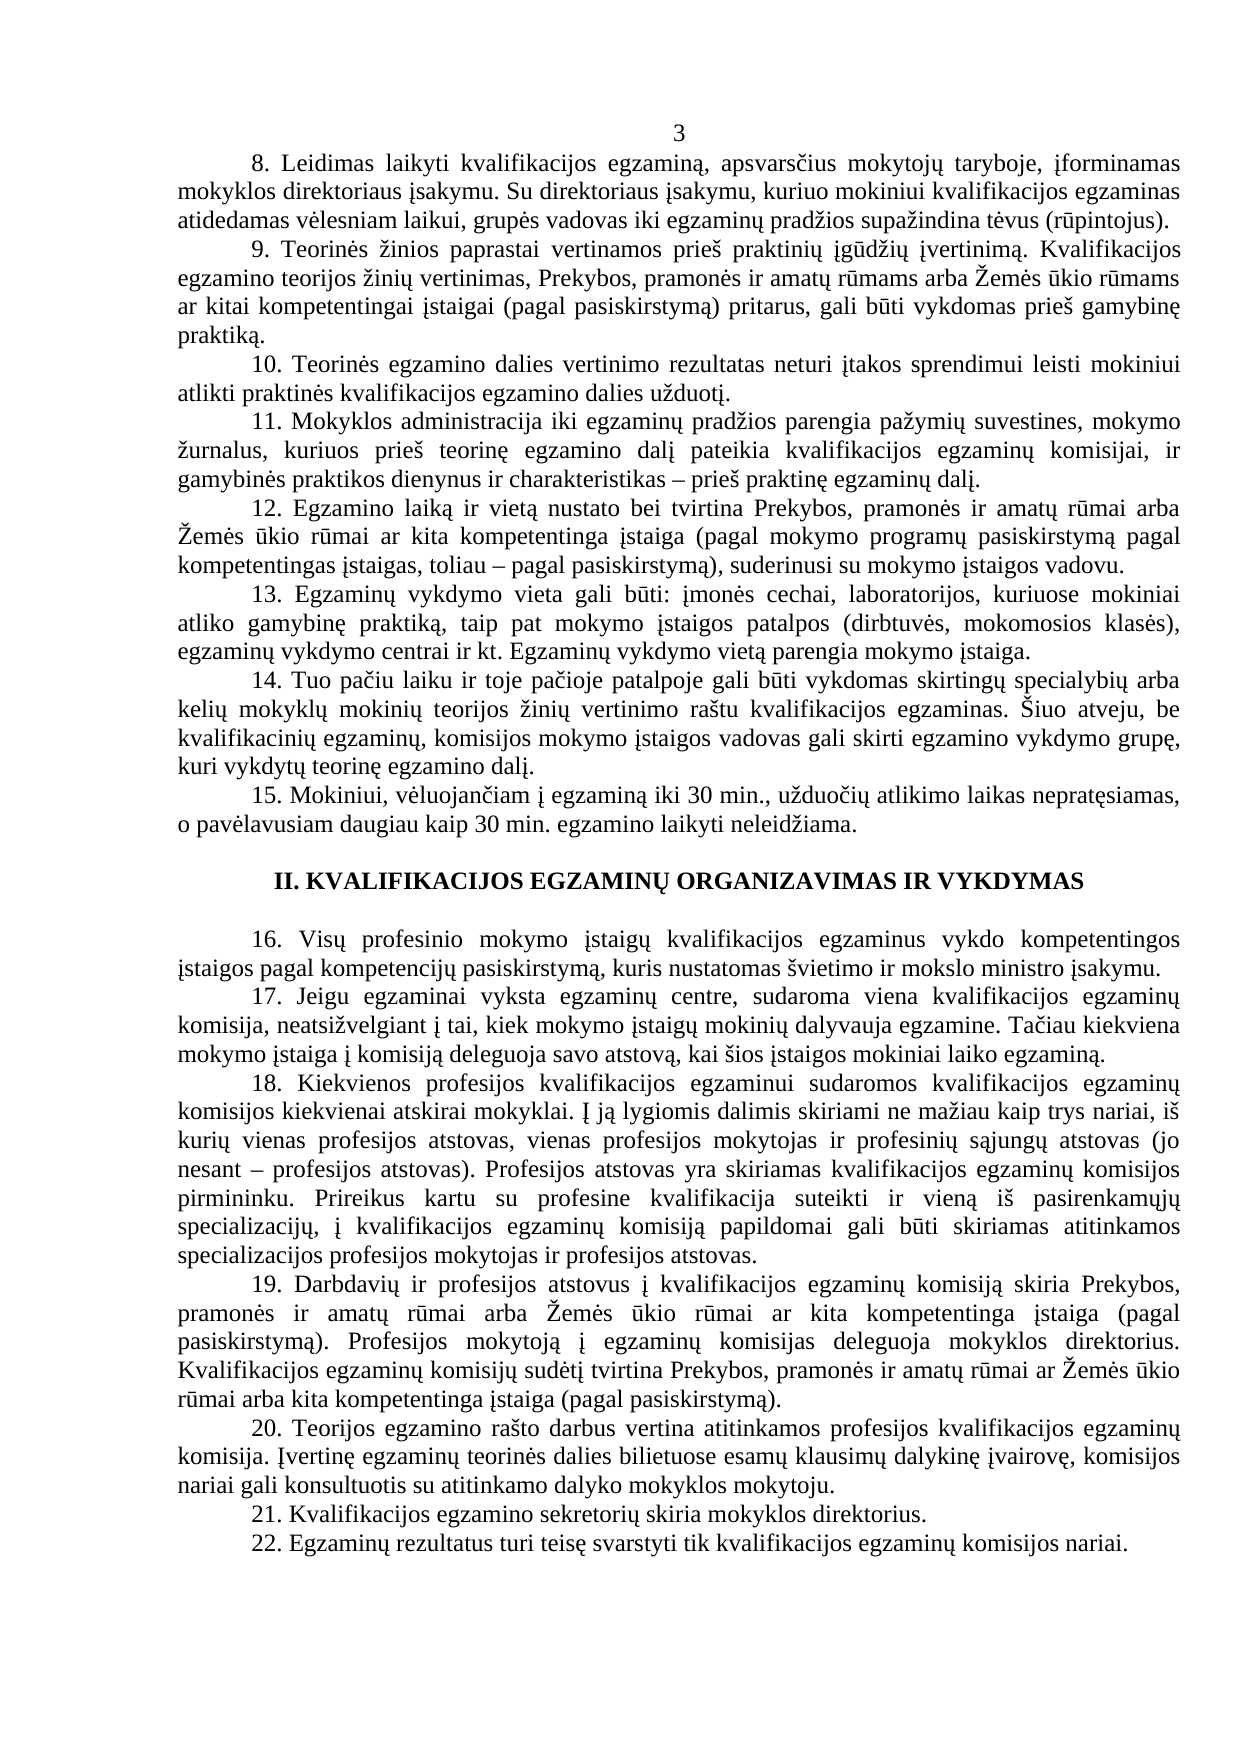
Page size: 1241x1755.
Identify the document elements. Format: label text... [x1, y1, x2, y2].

text 20. Teorijos egzamino rašto darbus vertina atitinkamos profesijos kvalifikacijos egzaminų komisija. Įvertinę egzaminų teorinės dalies bilietuose esamų klausimų dalykinę įvairovę, komisijos nariai gali konsultuotis su atitinkamo dalyko mokyklos mokytoju. [177, 1413, 1181, 1499]
text 9. Teorinės žinios paprastai vertinamos prieš praktinių įgūdžių įvertinimą. Kvalifikacijos egzamino teorijos žinių vertinimas, Prekybos, pramonės ir amatų rūmams arba Žemės ūkio rūmams ar kitai kompetentingai įstaigai (pagal pasiskirstymą) pritarus, gali būti vykdomas prieš gamybinę praktiką. [177, 234, 1181, 349]
text 17. Jeigu egzaminai vyksta egzaminų centre, sudaroma viena kvalifikacijos egzaminų komisija, neatsižvelgiant į tai, kiek mokymo įstaigų mokinių dalyvauja egzamine. Tačiau kiekviena mokymo įstaiga į komisiją deleguoja savo atstovą, kai šios įstaigos mokiniai laiko egzaminą. [177, 981, 1181, 1068]
text 22. Egzaminų rezultatus turi teisę svarstyti tik kvalifikacijos egzaminų komisijos nariai. [177, 1528, 1181, 1556]
text 14. Tuo pačiu laiku ir toje pačioje patalpoje gali būti vykdomas skirtingų specialybių arba kelių mokyklų mokinių teorijos žinių vertinimo raštu kvalifikacijos egzaminas. Šiuo atveju, be kvalifikacinių egzaminų, komisijos mokymo įstaigos vadovas gali skirti egzamino vykdymo grupę, kuri vykdytų teorinę egzamino dalį. [177, 665, 1181, 780]
text 16. Visų profesinio mokymo įstaigų kvalifikacijos egzaminus vykdo kompetentingos įstaigos pagal kompetencijų pasiskirstymą, kuris nustatomas švietimo ir mokslo ministro įsakymu. [177, 924, 1181, 981]
text 18. Kiekvienos profesijos kvalifikacijos egzaminui sudaromos kvalifikacijos egzaminų komisijos kiekvienai atskirai mokyklai. Į ją lygiomis dalimis skiriami ne mažiau kaip trys nariai, iš kurių vienas profesijos atstovas, vienas profesijos mokytojas ir profesinių sąjungų atstovas (jo nesant – profesijos atstovas). Profesijos atstovas yra skiriamas kvalifikacijos egzaminų komisijos pirmininku. Prireikus kartu su profesine kvalifikacija suteikti ir vieną iš pasirenkamųjų specializacijų, į kvalifikacijos egzaminų komisiją papildomai gali būti skiriamas atitinkamos specializacijos profesijos mokytojas ir profesijos atstovas. [177, 1068, 1181, 1269]
text 21. Kvalifikacijos egzamino sekretorių skiria mokyklos direktorius. [177, 1499, 1181, 1528]
text 15. Mokiniui, vėluojančiam į egzaminą iki 30 min., užduočių atlikimo laikas nepratęsiamas, o pavėlavusiam daugiau kaip 30 min. egzamino laikyti neleidžiama. [177, 780, 1181, 838]
text 12. Egzamino laiką ir vietą nustato bei tvirtina Prekybos, pramonės ir amatų rūmai arba Žemės ūkio rūmai ar kita kompetentinga įstaiga (pagal mokymo programų pasiskirstymą pagal kompetentingas įstaigas, toliau – pagal pasiskirstymą), suderinusi su mokymo įstaigos vadovu. [177, 493, 1181, 579]
text II. KVALIFIKACIJOS EGZAMINŲ ORGANIZAVIMAS IR VYKDYMAS [177, 866, 1181, 895]
text 10. Teorinės egzamino dalies vertinimo rezultatas neturi įtakos sprendimui leisti mokiniui atlikti praktinės kvalifikacijos egzamino dalies užduotį. [177, 349, 1181, 406]
text 11. Mokyklos administracija iki egzaminų pradžios parengia pažymių suvestines, mokymo žurnalus, kuriuos prieš teorinę egzamino dalį pateikia kvalifikacijos egzaminų komisijai, ir gamybinės praktikos dienynus ir charakteristikas – prieš praktinę egzaminų dalį. [177, 406, 1181, 493]
text 19. Darbdavių ir profesijos atstovus į kvalifikacijos egzaminų komisiją skiria Prekybos, pramonės ir amatų rūmai arba Žemės ūkio rūmai ar kita kompetentinga įstaiga (pagal pasiskirstymą). Profesijos mokytoją į egzaminų komisijas deleguoja mokyklos direktorius. Kvalifikacijos egzaminų komisijų sudėtį tvirtina Prekybos, pramonės ir amatų rūmai ar Žemės ūkio rūmai arba kita kompetentinga įstaiga (pagal pasiskirstymą). [177, 1269, 1181, 1413]
text 13. Egzaminų vykdymo vieta gali būti: įmonės cechai, laboratorijos, kuriuose mokiniai atliko gamybinę praktiką, taip pat mokymo įstaigos patalpos (dirbtuvės, mokomosios klasės), egzaminų vykdymo centrai ir kt. Egzaminų vykdymo vietą parengia mokymo įstaiga. [177, 579, 1181, 665]
text 8. Leidimas laikyti kvalifikacijos egzaminą, apsvarsčius mokytojų taryboje, įforminamas mokyklos direktoriaus įsakymu. Su direktoriaus įsakymu, kuriuo mokiniui kvalifikacijos egzaminas atidedamas vėlesniam laikui, grupės vadovas iki egzaminų pradžios supažindina tėvus (rūpintojus). [177, 148, 1181, 234]
